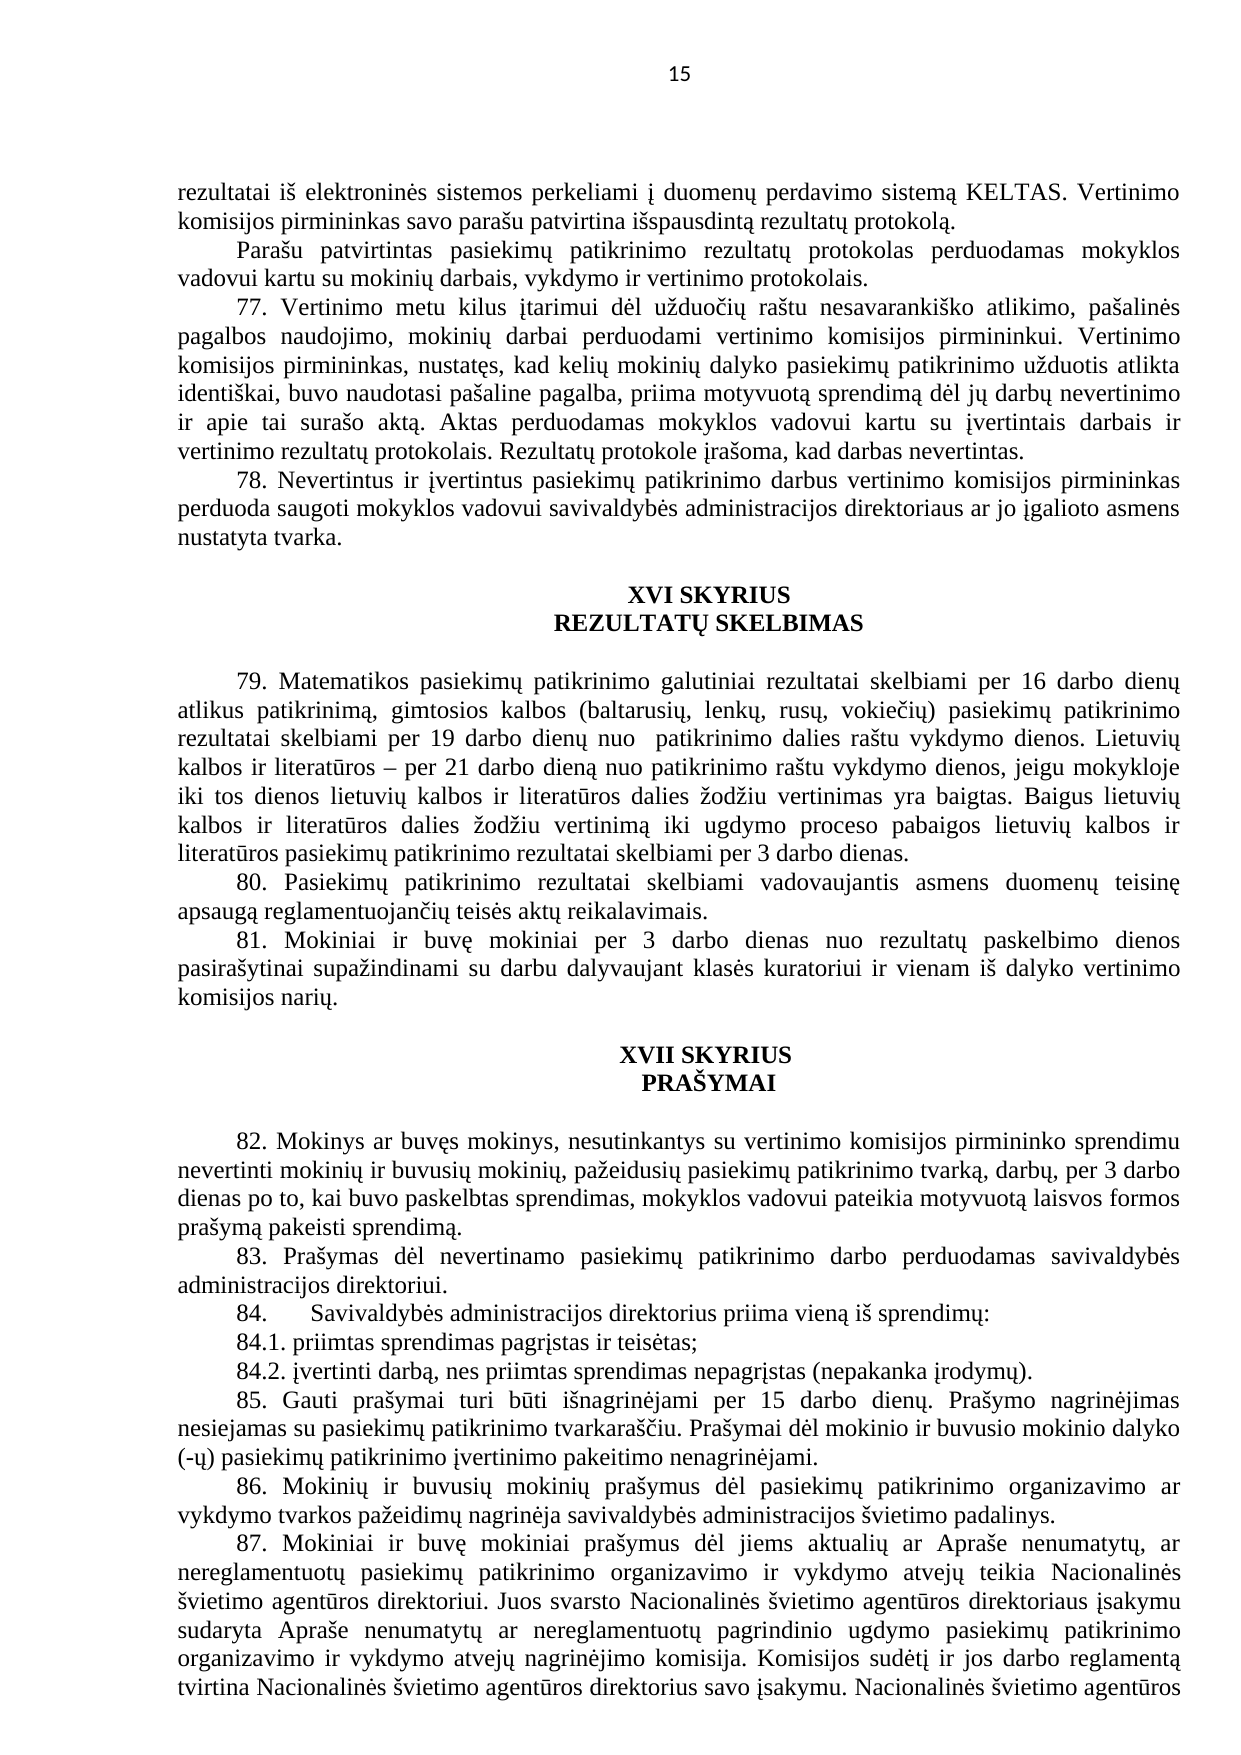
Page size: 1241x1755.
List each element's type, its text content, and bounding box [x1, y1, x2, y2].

text 85. Gauti prašymai turi būti išnagrinėjami per 15 darbo dienų. Prašymo nagrinėjimas nesiejamas su pasiekimų patikrinimo tvarkaraščiu. Prašymai dėl mokinio ir buvusio mokinio dalyko (-ų) pasiekimų patikrinimo įvertinimo pakeitimo nenagrinėjami. [177, 1385, 1181, 1471]
text 78. Nevertintus ir įvertintus pasiekimų patikrinimo darbus vertinimo komisijos pirmininkas perduoda saugoti mokyklos vadovui savivaldybės administracijos direktoriaus ar jo įgalioto asmens nustatyta tvarka. [177, 465, 1181, 551]
text Parašu patvirtintas pasiekimų patikrinimo rezultatų protokolas perduodamas mokyklos vadovui kartu su mokinių darbais, vykdymo ir vertinimo protokolais. [177, 235, 1181, 292]
text 81. Mokiniai ir buvę mokiniai per 3 darbo dienas nuo rezultatų paskelbimo dienos pasirašytinai supažindinami su darbu dalyvaujant klasės kuratoriui ir vienam iš dalyko vertinimo komisijos narių. [177, 925, 1181, 1011]
text 80. Pasiekimų patikrinimo rezultatai skelbiami vadovaujantis asmens duomenų teisinę apsaugą reglamentuojančių teisės aktų reikalavimais. [177, 867, 1181, 925]
text 77. Vertinimo metu kilus įtarimui dėl užduočių raštu nesavarankiško atlikimo, pašalinės pagalbos naudojimo, mokinių darbai perduodami vertinimo komisijos pirmininkui. Vertinimo komisijos pirmininkas, nustatęs, kad kelių mokinių dalyko pasiekimų patikrinimo užduotis atlikta identiškai, buvo naudotasi pašaline pagalba, priima motyvuotą sprendimą dėl jų darbų nevertinimo ir apie tai surašo aktą. Aktas perduodamas mokyklos vadovui kartu su įvertintais darbais ir vertinimo rezultatų protokolais. Rezultatų protokole įrašoma, kad darbas nevertintas. [177, 292, 1181, 465]
text 79. Matematikos pasiekimų patikrinimo galutiniai rezultatai skelbiami per 16 darbo dienų atlikus patikrinimą, gimtosios kalbos (baltarusių, lenkų, rusų, vokiečių) pasiekimų patikrinimo rezultatai skelbiami per 19 darbo dienų nuo patikrinimo dalies raštu vykdymo dienos. Lietuvių kalbos ir literatūros – per 21 darbo dieną nuo patikrinimo raštu vykdymo dienos, jeigu mokykloje iki tos dienos lietuvių kalbos ir literatūros dalies žodžiu vertinimas yra baigtas. Baigus lietuvių kalbos ir literatūros dalies žodžiu vertinimą iki ugdymo proceso pabaigos lietuvių kalbos ir literatūros pasiekimų patikrinimo rezultatai skelbiami per 3 darbo dienas. [177, 666, 1181, 867]
text 84.1. priimtas sprendimas pagrįstas ir teisėtas; [177, 1327, 1181, 1356]
text rezultatai iš elektroninės sistemos perkeliami į duomenų perdavimo sistemą KELTAS. Vertinimo komisijos pirmininkas savo parašu patvirtina išspausdintą rezultatų protokolą. [177, 177, 1181, 235]
text 82. Mokinys ar buvęs mokinys, nesutinkantys su vertinimo komisijos pirmininko sprendimu nevertinti mokinių ir buvusių mokinių, pažeidusių pasiekimų patikrinimo tvarką, darbų, per 3 darbo dienas po to, kai buvo paskelbtas sprendimas, mokyklos vadovui pateikia motyvuotą laisvos formos prašymą pakeisti sprendimą. [177, 1126, 1181, 1241]
text 83. Prašymas dėl nevertinamo pasiekimų patikrinimo darbo perduodamas savivaldybės administracijos direktoriui. [177, 1241, 1181, 1298]
text REZULTATŲ SKELBIMAS [177, 608, 1181, 637]
text PRAŠYMAI [177, 1068, 1181, 1097]
text 84.2. įvertinti darbą, nes priimtas sprendimas nepagrįstas (nepakanka įrodymų). [177, 1356, 1181, 1385]
text 87. Mokiniai ir buvę mokiniai prašymus dėl jiems aktualių ar Apraše nenumatytų, ar nereglamentuotų pasiekimų patikrinimo organizavimo ir vykdymo atvejų teikia Nacionalinės švietimo agentūros direktoriui. Juos svarsto Nacionalinės švietimo agentūros direktoriaus įsakymu sudaryta Apraše nenumatytų ar nereglamentuotų pagrindinio ugdymo pasiekimų patikrinimo organizavimo ir vykdymo atvejų nagrinėjimo komisija. Komisijos sudėtį ir jos darbo reglamentą tvirtina Nacionalinės švietimo agentūros direktorius savo įsakymu. Nacionalinės švietimo agentūros [177, 1528, 1181, 1701]
text 86. Mokinių ir buvusių mokinių prašymus dėl pasiekimų patikrinimo organizavimo ar vykdymo tvarkos pažeidimų nagrinėja savivaldybės administracijos švietimo padalinys. [177, 1471, 1181, 1528]
text XVI SKYRIUS [177, 580, 1181, 608]
text XVII SKYRIUS [177, 1040, 1181, 1068]
text 84. Savivaldybės administracijos direktorius priima vieną iš sprendimų: [177, 1298, 1181, 1327]
